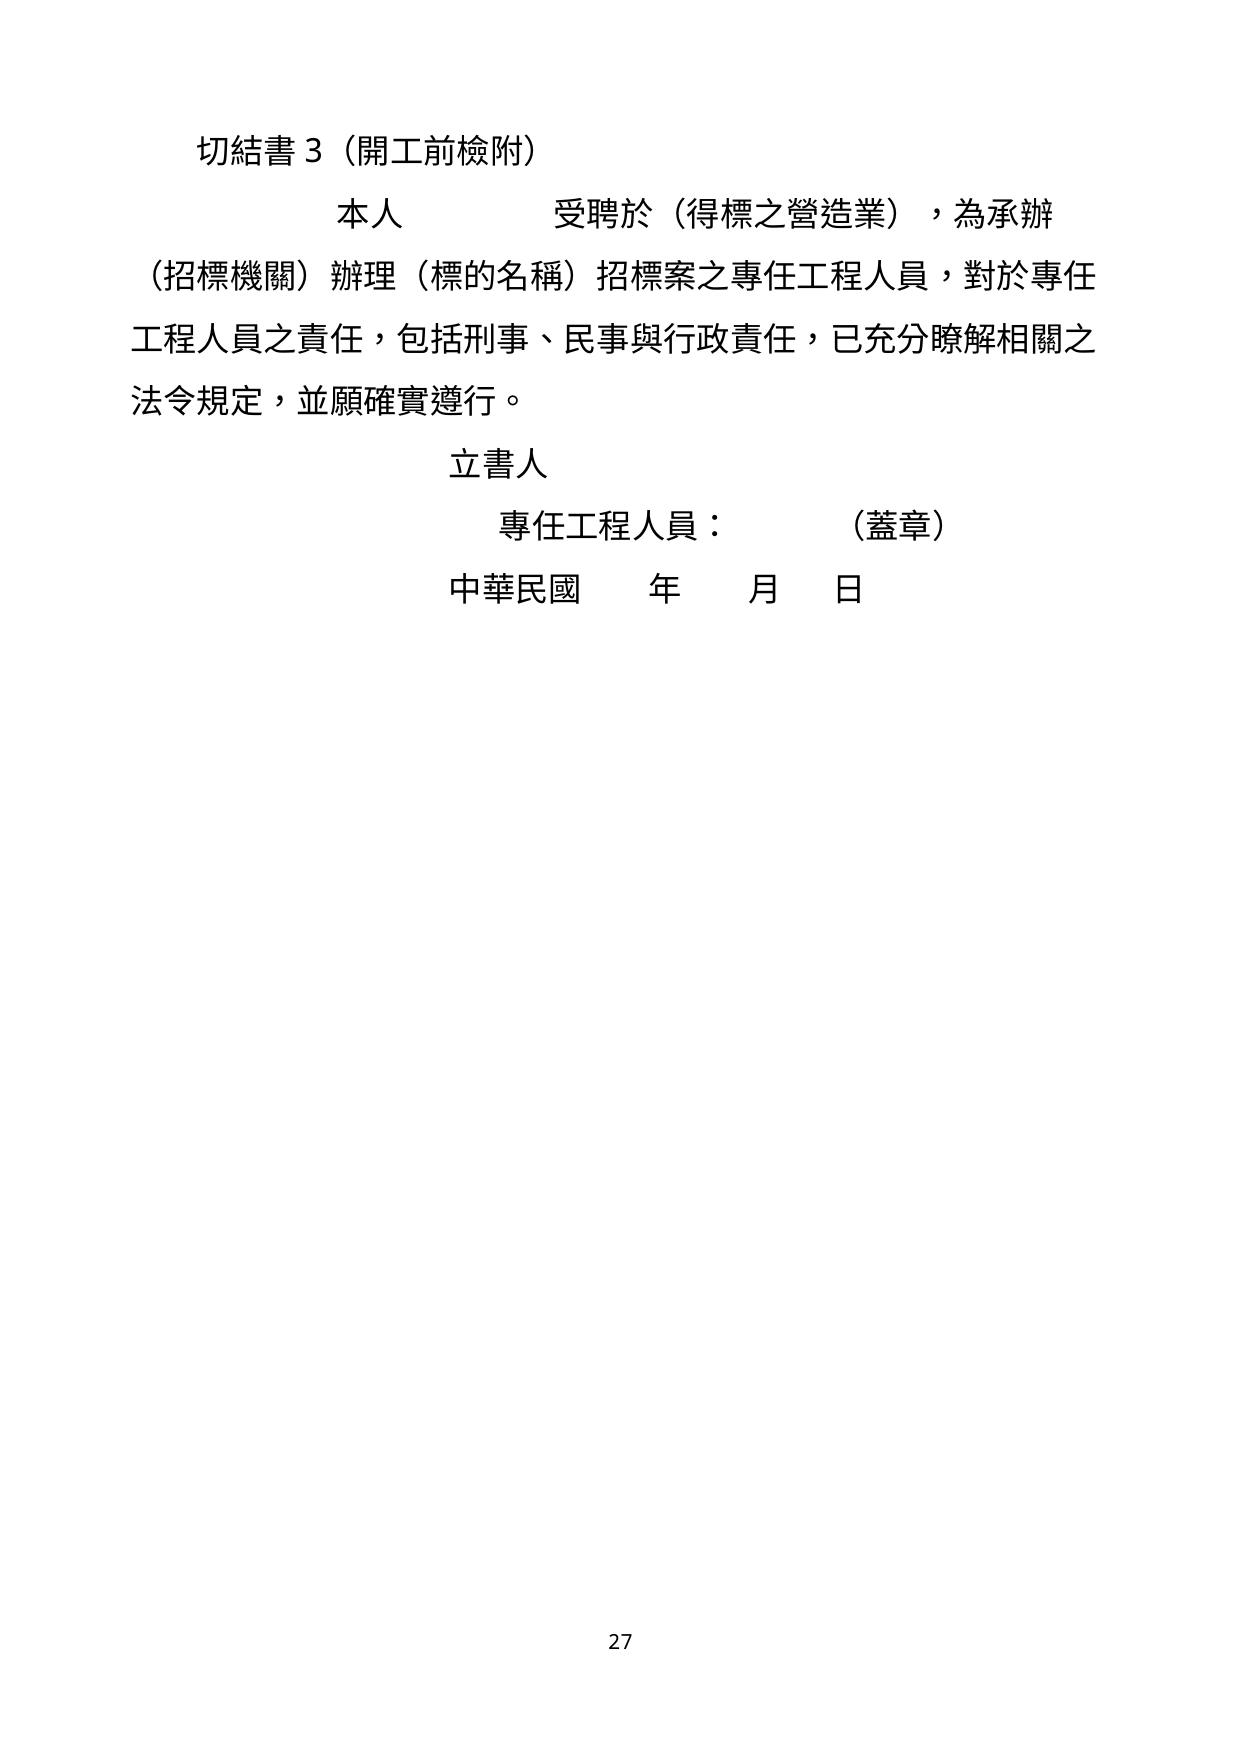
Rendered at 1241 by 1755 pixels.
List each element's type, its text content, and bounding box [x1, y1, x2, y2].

text 立書人 [449, 420, 1110, 483]
text 本人 受聘於（得標之營造業），為承辦（招標機關）辦理（標的名稱）招標案之專任工程人員，對於專任工程人員之責任，包括刑事、民事與行政責任，已充分瞭解相關之法令規定，並願確實遵行。 [130, 170, 1110, 420]
text 專任工程人員： （蓋章） [449, 483, 1110, 545]
text 切結書3（開工前檢附） [130, 108, 1110, 170]
text 中華民國 年 月 日 [449, 545, 1110, 608]
